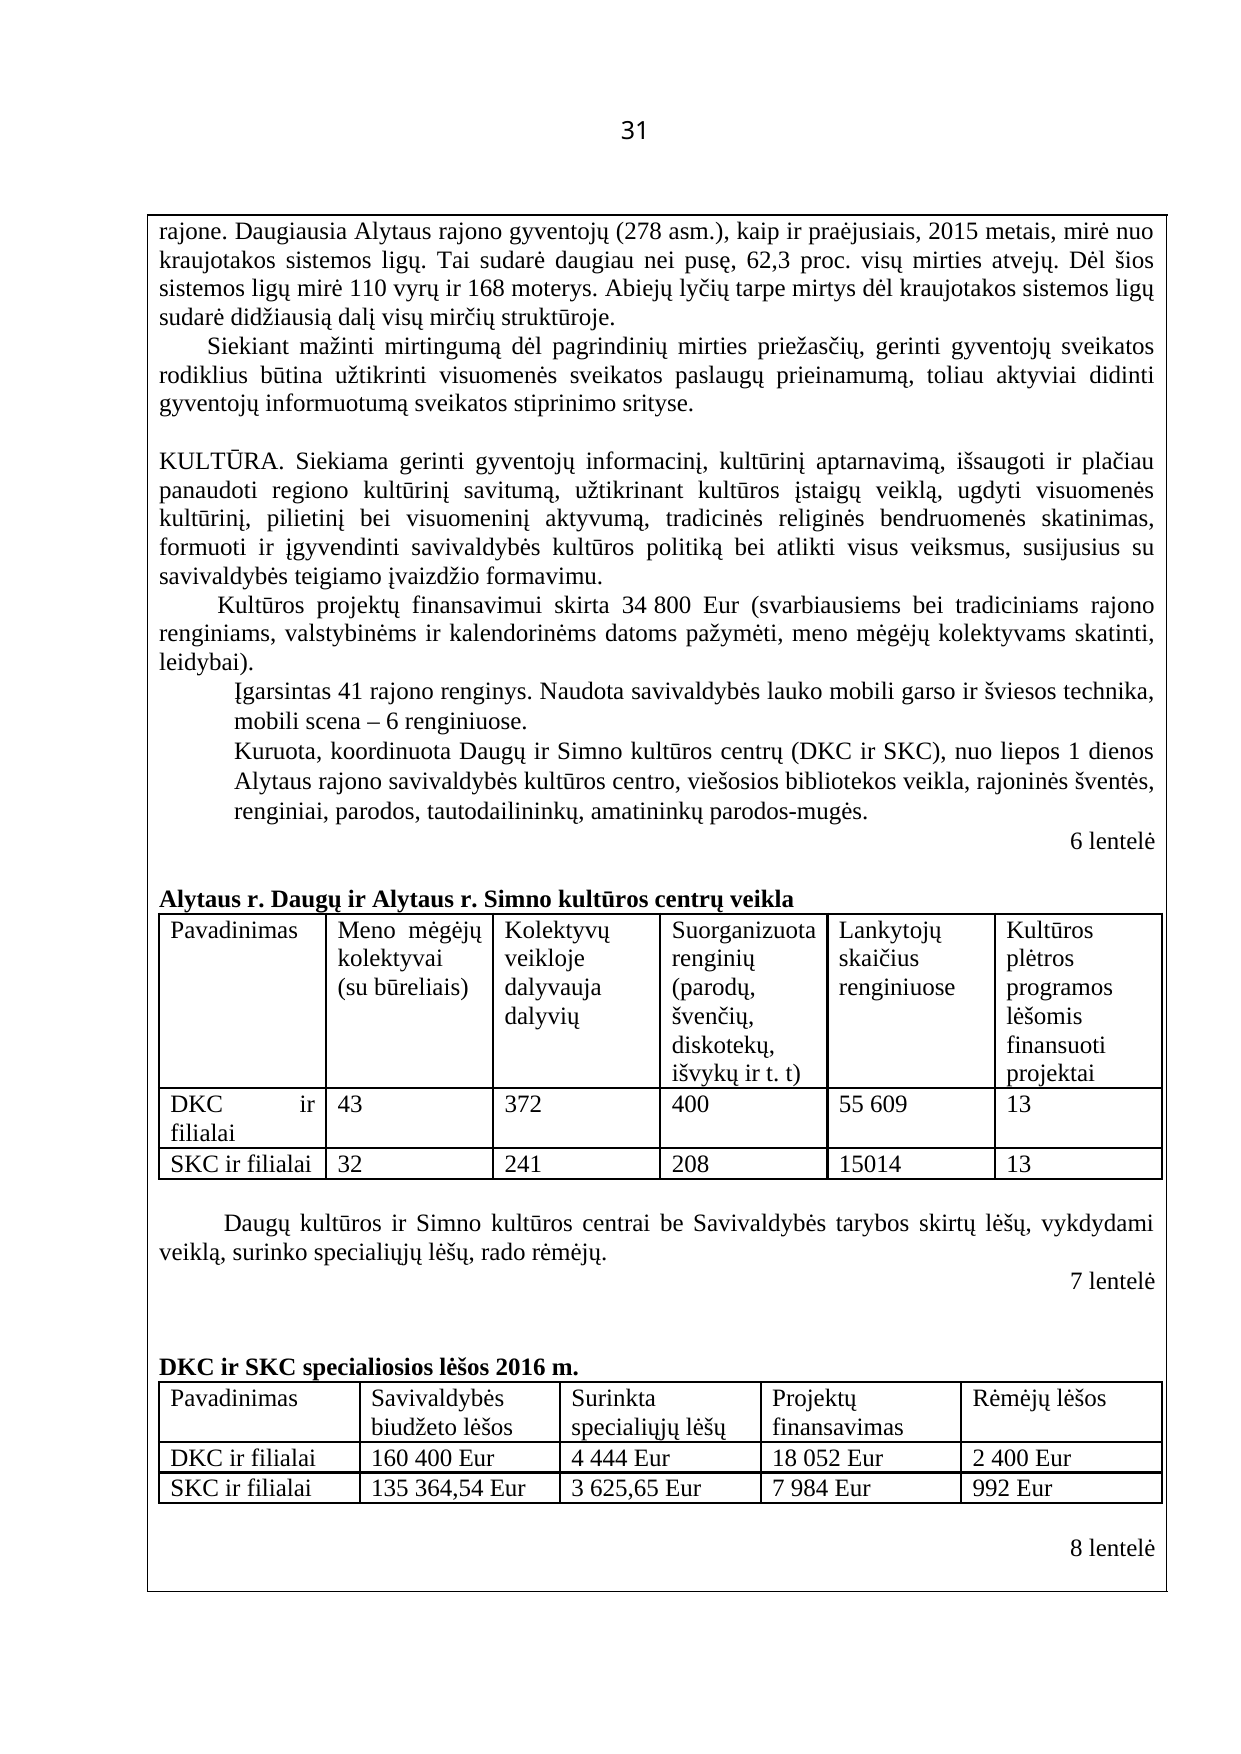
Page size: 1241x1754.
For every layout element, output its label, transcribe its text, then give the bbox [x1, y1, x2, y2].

table_cell 13 [996, 1149, 1161, 1178]
table_cell 992 Eur [962, 1474, 1161, 1502]
table_cell 9 pav. Registruotų bedarbių ir darbingo amžiaus gyventojų santykis 2011–2017 metais, proc. Šaltinis: Statistikos departamentas prie Lietuvos Respublikos Vyriausybės, 2017 Nedarbo lygis – tai bedarbių ir darbingo amžiaus gyventojų santykis. Alytaus rajone 2017 metais nedarbas 11,5 procento, kai šalies vidurkis – 7,9 procento. Žvelgiant į nedarbo dinamiką situacija nuo 2013 m. gerėja ir nedarbo lygis mažėja visoje apskrityje. Nedarbo lygis, lyginant su kaimyninėmis savivaldybėmis, remiantis statistikos duomenimis 2016 m. Druskininkų savivaldybėje – 8,4 %, Lazdijų rajono savivaldybėje – 14,9 %, Varėnos rajono savivaldybėje – 9,6 %, Alytaus miesto savivaldybėje – 9,3 %. Alytaus rajono savivaldybėje labiausiai mažėjo nedarbas lyginant apskrities savivaldybes ir nuo 2013 m. jis sumažėjo 7,2 %. Alytaus rajono savivaldybė yra žiedinė savivaldybė, o situaciją jos darbo rinkoje stipriai įtakoja tendencijos Alytaus miesto ūkyje ir darbo rinkoje. Bankrutavus stambiosioms Alytaus miesto pramonės įmonėms, kur dirbo nemaža dalis rajono gyventojų, jie neteko darbo. Pastaruosius keletą metų situacija Alytaus regiono darbo rinkoje, o ypač Alytaus rajone gerėja. Nedarbas Alytaus rajone mažėja didesniais tempais nei regione ir šalyje. Nedarbas Alytaus raj. savivaldybėje nuo 2016 m. pradžios sumažėjo 3,5 proc. punkto, nors ir išlieka aukštesnis už šalies vidurkį. Mažėja ilgalaikių bedarbių. Per metus jų lyginamoji dalis sumažėjo beveik 5 proc. Situacija gerėja ir dėka glaudesnio darbo biržos ir savivaldybės bendradarbiavimo, integruojant socialinės paramos gavėjus į darbo rinką. Socialinės paramos gavėjų skaičius pastaraisiais metais stipriai sumažėjo, o tai didina rajono gyventojų motyvaciją aktyviau ieškoti darbo. Alytaus rajono darbdaviai noriai naudojasi darbo biržos programomis. Kasmet į aktyvias darbo rinkos priemones nukreipiama apie 700 rajono gyventojų. Per 2016 m. rajono įmonės įdarbino 400 bedarbių, o pasinaudodamos darbo biržos parama sukūrė 17 naujų darbo vietų. Iš viso darbo birža šiais metais įdarbino 1417 Alytaus rajono gyventojų, daugiausia Alytaus miesto įmonėse. Pažymėtina kad Alytaus regiono bedarbius neskatina įsidarbinti žemesnis nei vidutinis šalyje darbo užmokestis. Rajono gyventojų galimybes įsidarbinti riboja ir nuvykimo į darbą iš kaimiškų vietovių problema. Įtakos nedarbo mastui turi spartus gyventojų senėjimas ir mažėjantis darbingo amžiaus asmenų skaičius. Darbo biržoje šiuo metu registruota 270 jaunų iki 29 m. amžiaus (14,6 proc.), o vyresnių nei 50 metų - 808 (44 proc.) bedarbių. Vidutinis mėnesinis bruto darbo užmokestis šalies ūkyje (be individualiųjų įmonių) 2017 m. trečiąjį ketvirtį, palyginti su 2017 m. antruoju ketvirčiu, išaugo visose apskrityse, praneša Lietuvos statistikos departamentas. Daugiausia (4 proc.) vidutinis mėnesinis bruto darbo užmokestis padidėjo Panevėžio apskrities įmonėse, įstaigose ir organizacijose. Kitose apskrityse vidutinis mėnesinis bruto darbo užmokestis didėjo nuo 0,8 proc. Vilniaus iki 2,5 Tauragės. 2017 m. trečiąjį ketvirtį didžiausią bruto darbo užmokestį – 940,4 Eur – gavo Vilniaus apskrities įmonių, įstaigų ir organizacijų darbuotojai. Mažiausiai – 688,7 Eur – uždirbo Tauragės apskrities darbuotojai. Kitose apskrityse darbo užmokestis sumažėjo nuo 2,3 iki 0,3 proc. Darbo užmokesčio padidėjimą 2017 m. trečiąjį ketvirtį, palyginti su 2017 m. antruoju ketvirčiu, lėmė didesnė darbų apimtis, sezoniškumas, padidintas darbo užmokestis sveikatos priežiūros įstaigų darbuotojams bei kitos priežastys. Vidutinis mėnesinis neto darbo užmokestis per ketvirtį išaugo visose apskrityse, labiausiai – Panevėžio (3,4 proc.). Vidutinis mėnesinis neto darbo užmokestis per metus augo visose apskrityse – nuo 6,2 proc. Klaipėdos iki 11,2 proc. Telšių. Darbo užmokesčio augimui per metus įtakos turėjo nuo 2017 m. sausio 1 d. padidinta žemiausių kategorijų valstybės tarnautojų pareiginė alga, nuo 2017 m. liepos 1 d. padidintas darbo užmokestis sveikatos priežiūros įstaigų darbuotojams (gydytojams ir slaugytojams) ir kitos priežastys. Spartesniam neto darbo užmokesčio augimui įtakos turėjo nuo 2017 m. sausio 1 d. pasikeitusi neapmokestinamojo pajamų dydžio skaičiavimo tvarka ir padidintas papildomas neapmokestinamas pajamų dydis. _______________ 1 Be individualiųjų įmonių. 10 pav. Vidutinis mėnesinis darbo užmokestis1 pagal apskritis 2017 m. trečiąjį ketvirtį Procentais 11 pav. Vidutinio mėnesinio bruto darbo užmokesčio1 pokytis pagal apskritis 2017 m. trečiąjį ketvirtį, palyginti su ankstesniu ketvirčiu Vidutinis mėnesinis bruto darbo užmokestis 2017 m. trečiąjį ketvirtį, palyginti su ankstesniu ketvirčiu, padidėjo 53 savivaldybėse – nuo 0,1 proc. Klaipėdos rajono iki 7 proc. Pakruojo rajono, o sumažėjo šešiose savivaldybėse – nuo 0,1 proc. Palangos miesto iki 1,9 proc. Kazlų Rūdos. Telšių rajono savivaldybės įmonėse, įstaigose ir organizacijose vidutinis mėnesinis bruto darbo užmokestis beveik nepakito 2017 m. trečiąjį ketvirtį didžiausią bruto darbo užmokestį gavo Vilniaus miesto (966,1 Eur) savivaldybės įmonių, įstaigų ir organizacijų darbuotojai. Šioje savivaldybėje vidutinis mėnesinis bruto darbo užmokestis 115,3 Eur viršijo šalies ūkio vidurkį. Mažiausiai uždirbo Zarasų (595,4 Eur) rajono darbuotojai. Atotrūkis tarp Vilniaus miesto ir Zarasų rajono savivaldybių 2017 m. trečiąjį ketvirtį sudarė 370,7 Eur. Per metus (2017 m. trečiąjį ketvirtį, palyginti su 2016 m. trečiuoju ketvirčiu) vidutinis mėnesinis bruto darbo užmokestis padidėjo visose savivaldybėse – nuo 0,5 proc. Zarasų rajono iki 19,7 proc. Rietavo, išskyrus Jurbarko rajono savivaldybę, kurioje jis sumažėjo 0,8 proc. Procentais 12 pav. Vidutinio mėnesinio bruto darbo užmokesčio1 pokytis pagal apskritis 2017 m. trečiąjį ketvirtį, palyginti su ankstesnių metų atitinkamu ketvirčiu Bruto darbo užmokestis 2017 m. trečiąjį ketvirtį padidėjo daugumoje savivaldybių 3 lentelė Vidutinis mėnesinis darbo užmokestis, vidutinis darbuotojų skaičius ir jų pokytis pagal savivaldybes 2017m. trečiąjį ketvirtį _______________ 1 Be individualiųjų įmonių. 2 Pagal mažėjančia tvarka surūšiuotą reikšmių eilutę. Vidutinis darbuotojų skaičius 2017 m. trečiąjį ketvirtį sumažėjo Vidutinis darbuotojų skaičius šalies ūkyje 2017 m. trečiąjį ketvirtį, palyginti su antruoju, sumažėjo 3,8 tūkst. (0,3 proc.). Tai lėmė sumažėjęs darbuotojų skaičius beveik visose apskrityse: nuo 0,1 proc. Marijampolės iki 0,7 proc. Utenos. Alytaus apskrityje vidutinis darbuotojų skaičius beveik nepakito. Trečiąjį ketvirtį vidutinis darbuotojų skaičius sumažėjo daugelyje (40) savivaldybių – nuo 0,1 proc. iki 2,6 proc., likusiose (19) išaugo nuo 0,1 proc. iki 14,4 proc., o Plungės rajone vidutinis darbuotojų skaičius 2017 m. trečiąjį ketvirtį beveik nepakito. Per metus (2017 m. trečiąjį ketvirtį, palyginti su 2016 m. trečiuoju ketvirčiu) vidutinis darbuotojų skaičius šalies ūkyje išaugo 9,8 tūkst. (0,8 proc.). Darbuotojų skaičius padidėjo visose apskrityse, išskyrus Utenos, Tauragės ir Panevėžio, kuriose sumažėjo atitinkamai 2,1, 1, ir 0,8 proc. Per metus vidutinis darbuotojų skaičius padidėjo 33 savivaldybėse, labiausiai – Birštono (18,5 proc.), o sumažėjo 27 savivaldybėse, daugiausia – Molėtų (7 proc.). 4 lentelė Vidutinis darbuotojų1 skaičius ir jo pokytis pagal apskritis 2017 m. trečiąjį ketvirtį _______________ 1 Be individualiųjų įmonių. 13 pav. Vidutinis mėnesinis bruto darbo užmokestis Alytaus regiono savivaldybėse, Eur Šaltinis: Statistikos departamentas prie Lietuvos Respublikos Vyriausybės, 2017 Nepaisant spartaus darbo užmokesčio augimo, jis išlieka 3–4 kartus mažesnis nei vidutiniškai ES. Tai lemia žemas darbo našumas, vienos mažiausių ES vienetinės darbo sąnaudos, žemas kainų lygis. Alytaus rajono savivaldybėje vidutinis mėnesinis bruto darbo užmokestis 2016 m. buvo 700,9 Eur, t. y. 116,7 Eur (20 proc.) daugiau negu 2015 metais, tačiau 121,9 Eur mažiau negu Lietuvos vidurkis 2016 metais. Lyginant visas Alytaus regiono savivaldybes, akivaizdžiai pastebima, kad už Alytaus rajone dirbančius darbuotojus mažiau uždirbo Lazdijų ir Varėnos rajonuose ir Druskininkuose dirbantys asmenys (žr. 13 pav.). Ta pati tendencija išlieka ir 2017 m. III ketvirtyje. Socialinė apsauga. Siekiant sudaryti sąlygas asmeniui (šeimai) ugdyti ir stiprinti gebėjimus ir galimybes savarankiškai spręsti savo socialines problemas, palaikyti socialinius ryšius su visuomene, taip pat padėti įveikti socialinę atskirtį, savivaldybė vykdo valstybines (valstybės perduotas savivaldybėms) ir savarankiškąsias savivaldybės socialinės paramos funkcijas: skiriant ir mokant įvairias socialines išmokas bei organizuojant socialinių paslaugų teikimą. 2016 m. socialinei paramai skirta 6 mln. Eur. Socialinės išmokos. 2016 metais išmokėta 5,2 mln. Eur įvairių socialinių išmokų 4620 asmenų. Daugiausia lėšų skirta šalpos išmokų gavėjams (3,5 mln. Eur) ir piniginei socialinei paramai nepasiturintiems gyventojams (socialinėms pašalpoms ir kompensacijoms mokėti prireikė beveik 1 mln. Eur). Vienkartinė piniginė parama. 2016 metais iš savivaldybės biudžeto lėšų 36,3 tūkst. Eur skirta šeimoms, dėl įvairių priežasčių (gaisro, stichinės nelaimės, ligos ir pan.) patekusioms į sunkią materialinę padėtį. Piniginė parama, atsižvelgiant į savivaldybės ir seniūnijų Piniginės socialinės paramos teikimo komisijų siūlymus, suteikta 343 šeimoms. Buvo remiami ir gerai besimokantys rajono studentai bei mokiniai. 2016 m. paramą gavo 24 aukštosiose bei profesinėse mokyklose besimokantys jaunuoliai. Iš viso studentams ir mokiniams išmokėta 8 tūkst. Eur. Socialinės paslaugos 5 lentelė Duomenys apie suteiktas socialines paslaugas 2016 metais Išlaidos socialinėms paslaugoms sudarė 833,5 tūkst. Eur. 2016 m. socialinės paslaugos suteiktos 5312 asmenų. Daugiausia lėšų (524,76 tūkst. Eur) panaudota senyvo amžiaus asmenų ir neįgaliųjų socialinei globai stacionariose socialinės globos įstaigose, t. y. Miroslavo globos namuose, Pivašiūnų globos namuose, Rumbonių parapijos grupinio gyvenimo namuose, kitų savivaldybių ar valstybės globos namuose, finansuoti. Šiose įstaigose 2016 m. gyveno ir gavo socialinės globos paslaugas 93 asmenys. 41 senyvo amžiaus asmeniui bei neįgaliesiems socialinės priežiūros paslaugas lankomosios priežiūros darbuotojai teikė jų namuose, išlaidos pagalbai į namus 42,9 tūkst. Eur. 65 rajono žmonės su negalia pasinaudojo specialaus transporto paslaugomis. Jie buvo vežami į gydymo, reabilitacijos įstaigas, kultūros, sporto renginius. Alytaus rajone vykdoma Būsto pritaikymo žmonėms su negalia programa. 2016 m. būstai pritaikyti 5 neįgaliems rajono gyventojams. Šiam tikslui skirta 18,5 tūkst. Eur (13 tūkst. Eur iš valstybės biudžeto, 5,5 tūkst. Eur iš savivaldybės biudžetų lėšų). Neįgalieji, turintys specialiųjų poreikių, buvo aprūpinti techninės pagalbos priemonėmis. 2016 m. tokia pagalba buvo suteikta 98 asmenims. Socialinės rizikos šeimoms teikiamos socialinės priežiūros paslaugos. 2016 m. socialinės paslaugos suteiktos 135 šeimoms, 305 jose augantiems vaikams. Įgyvendindama Europos pagalbos labiausiai skurstantiems asmenims fondo nuostatas, savivaldybės administracija organizavo maisto produktų išdalijimą labiausiai nepasiturintiems asmenims. Paramą maisto produktais gavo 3900 rajono gyventojų, išdalinta 82 tonos maisto produktų. Savivaldybės administracija vykdo socialinės reabilitacijos paslaugų neįgaliesiems bendruomenėje projektų (toliau – projektai) administravimo funkciją. 2016 metais savivaldybės administracija organizavo projektų vertinimą bei atranką, skyrė lėšų ir finansavo projektus, kontroliavo projektų įgyvendinimą. Finansuoti 4 projektai, projektams įgyvendinti skirta 38,6 tūkst. Eur (35,1 tūkst. Eur valstybės biudžeto lėšos, 3,5 tūkst. Eur savivaldybės biudžeto lėšos), socialinės reabilitacijos paslaugomis pasinaudojo 169 neįgalieji ir jų šeimų nariai. Nuo 2016 m. spalio mėnesio 10 vietos bendruomenių pradėjo teikti asmens higienos ir priežiūros (dušo, skalbimo) paslaugas, kurias finansuoja Alytaus rajono savivaldybė. Per 3 mėnesius dušo ir skalbimo paslaugomis pasinaudojo 775 asmenys, neturintys galimybių savo namuose naudotis dušu ir (ar) skalbykle, panaudota 5,5 tūkst. Eur savivaldybės biudžeto lėšų. Sveikatos apsauga. Siekiant užtikrinti kokybišką Alytaus rajono savivaldybės gyventojų asmens ir visuomenės sveikatos priežiūrą, sveikatos politikos įgyvendinimas vykdomas savivaldybės lygiu. Siekiama efektyviai formuoti sveikatos priežiūros sistemą, gerinant sveikatos priežiūros paslaugų praeinamumą, kokybę ir pacientų saugą, tikslingai paskirstant lėšas asmens ir visuomenės sveikatos priežiūrai, siekiant mažinti sveikatos netolygumus rajone. Pagrindiniai tikslai – gyventojų sveikatos stiprinimas, mirtingumo mažinimas, gyvenimo kokybės gerinimas ir sveikatos santykių teisumas. Visi gyventojai turi teisę siekti kuo aukštesnio savo sveikatos lygio, tiesiogiai įtakojančio ne tik individo, bet ir artimos aplinkos ir net valstybės gerbuvį. Be galo svarbu mažinti išvengiamo mirtingumo (mirtingumą, nulemtą ligų ar būklių, kurių galima išvengti) mąstus, taikant žinomas ir efektyvias prevencines, diagnostikos ir / ar gydymo priemones, kurios kasmet tobulėja. Visuomenės sveikatos stebėsenos duomenys leidžia stebėti, kokia esama gyventojų sveikatos ir sveikatą lemiančių veiksnių situacija savivaldybėje, įvertinant ją, Lietuvos sveikatos programos tikslų ir uždavinių įgyvendinimo kontekste, ir kokių intervencijų / priemonių reikia imtis, siekiant stiprinti savivaldybės gyventojų sveikatą ir mažinti sveikatos netolygumus. Pagrindinių rodiklių sąrašo analizė ir interpretavimas („Šviesoforo“ kūrimas) kasmet atliekamas lyginant praėjusių metų Alytaus rajono savivaldybės gyventojų sveikatos stebesenos rodiklius su Lietuvos vidurkiu. 2016 m. duomenimis, didžioji dauguma visuomenės sveikatos stebėsenos rodiklių atitiko Lietuvos vidurkį, t. y. nepateko į savivaldybių dešimtuką, kuriose fiksuojama prasčiausia stebimo rodiklio situacija tarp visų Lietuvos savivaldybių. Lyginant su praėjusiais metais, pailgėjo vidutinė tikėtina gyvenimo trukmė, sumažėjo mirtingumas dėl išorinių priežasčių, kraujotakos sistemos ligų ir piktybinių navikų, didesnė tikslinės grupės gyventojų dalis pasinaudojo galimybe dalyvauti prevencinėse programose. Vertinant moksleivių burnos sveikatos būklę, pastebėta, kad praėjusiais metais prasčiausias tarp visų Lietuvos savivaldybių buvęs mokinių dantų ėduonies intensyvumo indeksas (KPI), 2016 m. sumažėjo perpus ir atitiko Lietuvos vidurkį. Tokie rezultatai džiugina ir teikia viltį, kad kasmet, taikant efektyvias prevencijos priemones bus pasiekti dar geresni rezultatai sveikatos stiprinimo srityje. 2016 m. savivaldybės teritorijoje veiklą tęsė pirminio lygio asmens sveikatos priežiūros paslaugas teikianti viešoji įstaiga Alytaus rajono pirminės sveikatos priežiūros centras (iki 2016 metų gegužės mėnesio veikusi VšĮ Miroslavo ambulatorija 2016 metais buvo reorganizuota ir prijungta prie VšĮ PSPC), visuomenės sveikatos priežiūros paslaugas teikianti savivaldybės biudžetinė įstaiga Alytaus rajono visuomenės sveikatos biuras bei skubiosios medicinos paslaugas teikianti VšĮ Alytaus rajono greitosios pagalbos stotis, buvo teikiamos kitos iš savivaldybės biudžeto finansuojamos paslaugos. Asmens sveikatos priežiūros įstaigos sutarties pagrindu finansuojamos iš Privalomojo sveikatos draudimo fondo (PSDF). Vadovaujantis Vilniaus teritorinės ligonių kasos duomenimis, prisirašiusiųjų prie savivaldybės gydymo įstaigų (viešųjų Alytaus rajono savivaldybės ir privačios įstaigos „Disolis“) gyventojų skaičius 2017-01-31 dienos duomenimis – 19 671 asmenys. Alytaus rajono savivaldybės greitosios medicinos pagalbos stotis paslaugas teikia trijų savivaldybių gyventojams: Alytaus miesto ir rajono bei Lazdijų rajono. Lietuvos statistikos departamento duomenis 2016-01-01 Alytaus mieste gyveno 54431 gyventojas, Alytaus rajone – 26831 gyventojas. Lazdijų rajone gyveno 20438 gyventojai. Iš viso greitosios medicinos paslaugos buvo teikiamos 101 700 Alytaus miesto ir Alytaus bei Lazdijų rajonų gyventojų, tai 1853 gyventojais mažiau negu 2015-01-01. Iš viso greitoji medicinos pagalba buvo teikta 23 831 pacientui, tai yra 341 kvietimu arba 1,5 proc. daugiau negu 2015 m. Vidutinis kreipimųsi rodiklis 2016 m. buvo 67 kvietimai per parą. Iš viso 1000-čiui Alytaus miesto bei Alytaus ir Lazdijų rajonų gyventojų teko 241 kvietimas. Į stacionarinių asmens sveikatos priežiūros įstaigų priėmimo skyrių tolimesniam gydymui ir diagnozės patikslinimui buvo pervežti 16798 pacientai, tai sudarė 70,5 % visų pacientų, kuriems buvo teikta medicinos pagalba. Įstaiga dirbo sėkmingai, brigados pasiekė itin gerus operatyvumo rezultatus už kuriuos buvo skatinamos vienkartinėmis išmokomis. Siekiant gerinti asmens sveikatos priežiūros paslaugų kokybę ir prieinamumą 2016 metais buvo pradėtas renovuoti VšĮ PSPC Daugų ambulatorijos pastatas Dauguose, kuriame atliktas einamasis remontas. Atnaujinus ambulatorijos erdves tikimasi pagerinti ambulatorinių paslaugų apimtis, kokybę, efektyvumą ir prieinamumą Daugų seniūnijos gyventojams bei pagerinti medicinos personalo darbo sąlygas. 2016 metų pabaigoje Alytaus rajono savivaldybės pirminės sveikatos priežiūros centras pradėjo vykdyti projektą „Integrali pagalba į namus Alytaus rajone“, kurio tikslas teikti integralios pagalbos, t. y. slaugos ir socialinių paslaugų visumos paslaugas namuose. Teikiant šias paslaugas asmeniui tenkinami slaugos ir socialinių paslaugų poreikiai, teikiama nuolatinė kompleksinė specialistų pagalba ir priežiūra. Integrali pagalba teikiama komandos principu, kurią sudaro: socialinis darbuotojas ir jo padėjėjai, slaugytojas ir jo padėjėjai, masažistas, kineziterapeutas, ergoterapeutas. Kokybiškos visuomenės sveikatos priežiūros paslaugos visų amžiaus grupių rajono gyventojams, kaip ir ankstesniais metais, teikiamos per Alytaus rajono savivaldybės visuomenės sveikatos biurą, kuris įgyvendina savivaldybės savarankiškas ir valstybines visuomenės sveikatos priežiūros funkcijas pagal šalyje ir savivaldybėje nustatytus ir patvirtintus visuomenės sveikatos priežiūros prioritetus, tikslus ir uždavinius. Visuomenės sveikatos biuras rūpinasi gyventojų sveikata, propaguoja sveikos gyvensenos įgūdžius, moko gyventojus vertinti rizikos veiksnius, teikia informaciją apie prevencines priemones ir jų pritaikymo galimybes, siekia mažinti sergamumą (ypač lėtinių neinfekcinių, užkrečiamųjų ligų profilaktikai) bei didinti fizinį aktyvumą. 2016 m. biuras įgyvendino įvairias visuomenės sveikatos mokymo / ugdymo bei konsultacijų priemones, kurios buvo pritaikytos daugiau nei 20 tūkst. kartų. Alytaus rajono savivaldybės visuomenės sveikatos biuras kartu su partneriais (Lazdijų rajono, Druskininkų savivaldybės visuomenės sveikatos biurais, Kalvarijos savivaldybės administracija) 2016 įgyvendino projektą „Sveikatos priežiūros paslaugų teikimo mokyklose ir ikimokyklinio ugdymo įstaigose gerinimas Lazdijų rajono, Druskininkų, Alytaus rajono ir Kalvarijos savivaldybėse“, pagal kurį buvo atnaujinti bei aprūpinti veiklai reikalingomis priemonėmis septyni Alytaus rajono ugdymo įstaigose (visose gimnazijose bei Simno žemės ūkio mokykloje) esantys visuomenės sveikatos priežiūros kabinetai. Keturiuose sveikatos kabinetuose buvo atlikti remonto darbai, visi septyni aprūpinti baldais, biuro įranga, sveikatos rizikos veiksnių vertinimo priemonėmis. Įgyvendinus šį projektą biuro kolektyvo vizija skleisti sveikatos žinias praktiškai rodant, o ne remiantis tik teorinėmis žiniomis, buvo realizuota: visi sveikatos kabinetai buvo aprūpinti sveikatos mokymo priemonėmis, kurios sveikatos mokymo procesą padarė patrauklesnį, įdomesnį ir labiau prieinamą. Siekiant kuo arčiau prie asmens priartinti paslaugas, kurios padeda psichologinių krizių atvejais, 2016 metų pabaigoje Savivaldybės taryba pritarė psichosocialinės pagalbos specialistų (psichologų ir socialinių darbuotojų) etatų steigimui Visuomenės sveikatos biure. 2017 m. įdarbintas psichologas, teikiantis konsultacines paslaugas problemų turintiems įvairių amžiaus grupių rajono gyventojams pačioje įstaigoje ir išvažiuojamuose susitikimuose (seniūnijose, mokyklose). Kitos sveikatos priežiūros programos ir paslaugos Visuomenės sveikatos rėmimo specialioji programa Viena iš savivaldybės savarankiškųjų funkcijų – savivaldybės visuomenės sveikatos specialiosios rėmimo programos rengimas ir įgyvendinimas. 2016 metais siekiant tikslingai, kryptingai organizuoti ir užtikrinti visuomenės sveikatos specialiosios rėmimo programos vykdymą, pagal šią programą, sutarties pagrindu, tarp projekto vykdytojų ir savivaldybės administracijos direktoriaus, buvo finansuota 13 projektų. Projektai įvairiapusiai, apimantys visas gyventojų grupes, įvairūs pagal veiklas ir vykdymo būdus, atitinka vertinimo kriterijus ir savivaldybės prioritetines sveikatos kryptis: vaikų ir jaunimo sveikata, lėtinių neinfekcinių ligų ir traumų prevencija, sveikos mitybos ugdymas, fizinio aktyvumo skatinimas, psichinės sveikatos gerinimas. Visi projektų vykdytojai projektams skirtas lėšas įsisavino, užsibrėžtus vertinimo kriterijus įvykdė sėkmingai. Dantų protezavimo paslaugos teikimas Gyventojams nemokama dantų protezavimo paslauga kompensuojama teisės aktais nustatyta tvarka iš privalomojo sveikatos draudimo fondo, tačiau eilėje reikia laukti vidutiniškai 3,5 metų. Siekiant sumažinti gyventojų, laukiančių dantų protezavimo paslaugų eilę 2016 metais buvo skiriami papildomi asignavimai dantų protezavimo paslaugoms suteikti. Protezavimo protezavimo paslauga pasinaudojo 31 Alytaus rajono savivaldybės gyventojas. Priklausomybių mažinimo programa 2017 m. toliau sėkmingai įgyvendinama Alytaus rajono savivaldybės priklausomybių mažinimo programa, kurios pagrindinis tikslas – padidinti savivaldybės gyventojų galimybes gydytis nuo priklausomybės ligų. 2016 m. programa pasinaudojo 62 asmenys: 11 moterų ir 51 vyras. Visiems programos dalyviams buvo suteiktos paslaugos dėl priklausomybės alkoholiui. Bendromis medikų, socialinių darbuotojų, bendruomenių narių ir programos dalyvių bei jų šeimų narių pastangomis per penkerius programos vykdymo metus daugiau nei trisdešimčiai programos dalyvių pavyko pasiekti teigiamų pokyčių jų gyvenime: įsidarbinta arba neprarastas darbas, pagerintos buities sąlygos, nekeliami vaikų priežiūros apribojimo klausimai ir pan. Visų metų atkryčių dinamika – iki 40 proc. 14 pav. Priklausomybių mažinimo programos dalyvių pasiskirstymas pagal lytį ir šeimyninę padėtį Užtikrinant kokybiškas ir gyventojams prieinamas sveikatos priežiūros paslaugas savivaldybėje taip pat buvo vykdomos triukšmo prevencijos priemonės, maudyklų stebėsena, koordinuojamas tarpinstitucinis bendradarbiavimas, aktyviai dalyvaujama skleidžiant tikslinę informaciją savivaldybės gyventojams tiek asmens, tiek ir visuomenės sveikatos apsaugos srityse. Vienas iš pagrindinių rodiklių, apibūdinančių šalies ar regiono sveikatos sistemos būklę, yra vidutinė gyvenimo trukmė. Tai rodiklis, parodantis bendrą rizikos veiksnių poveikį, ligų paplitimą, intervencijų ir gydymo veiksmingumą. Šis rodiklis apskaičiuojamas naudojant gyvenimo lenteles, kuriose pateiktas mirtingumas tam tikrame amžiuje. 2016 m. vidutinė tikėtina (vyrų ir moterų bendrai) gyvenimo trukmė Alytaus rajone buvo 74,8 metai ir atitiko Lietuvos vidurkį, kuris buvo 74,9 metai. 2012–2016 metų laikotarpiu vidutinė tikėtina gyvenimo trukmė Alytaus apskrityje 2016 m. pailgėjo beveik 1 metais ( 1 pav.). 15 pav. Vidutinės tikėtinos gyvenimo trukmės pokytis Alytaus apskrityje 2012–2016 metais Šaltinis: Lietuvos statistikos departamentas Lietuvos gyventojų mirties priežasčių struktūra jau daugelį metų išlieka nepakitusi. Trys pagrindinės mirties priežastys – kraujotakos sistemos ligos, piktybiniai navikai ir išorinės mirties priežastys, 2016 m. sudarė 83,6 proc. Lietuvoje visų mirties priežasčių, 87,2 proc. – Alytaus rajone. Daugiausia Alytaus rajono gyventojų (278 asm.), kaip ir praėjusiais, 2015 metais, mirė nuo kraujotakos sistemos ligų. Tai sudarė daugiau nei pusę, 62,3 proc. visų mirties atvejų. Dėl šios sistemos ligų mirė 110 vyrų ir 168 moterys. Abiejų lyčių tarpe mirtys dėl kraujotakos sistemos ligų sudarė didžiausią dalį visų mirčių struktūroje. Siekiant mažinti mirtingumą dėl pagrindinių mirties priežasčių, gerinti gyventojų sveikatos rodiklius būtina užtikrinti visuomenės sveikatos paslaugų prieinamumą, toliau aktyviai didinti gyventojų informuotumą sveikatos stiprinimo srityse. KULTŪRA. Siekiama gerinti gyventojų informacinį, kultūrinį aptarnavimą, išsaugoti ir plačiau panaudoti regiono kultūrinį savitumą, užtikrinant kultūros įstaigų veiklą, ugdyti visuomenės kultūrinį, pilietinį bei visuomeninį aktyvumą, tradicinės religinės bendruomenės skatinimas, formuoti ir įgyvendinti savivaldybės kultūros politiką bei atlikti visus veiksmus, susijusius su savivaldybės teigiamo įvaizdžio formavimu. Kultūros projektų finansavimui skirta 34 800 Eur (svarbiausiems bei tradiciniams rajono renginiams, valstybinėms ir kalendorinėms datoms pažymėti, meno mėgėjų kolektyvams skatinti, leidybai).  Įgarsintas 41 rajono renginys. Naudota savivaldybės lauko mobili garso ir šviesos technika, mobili scena – 6 renginiuose.  Kuruota, koordinuota Daugų ir Simno kultūros centrų (DKC ir SKC), nuo liepos 1 dienos Alytaus rajono savivaldybės kultūros centro, viešosios bibliotekos veikla, rajoninės šventės, renginiai, parodos, tautodailininkų, amatininkų parodos-mugės. 6 lentelė Alytaus r. Daugų ir Alytaus r. Simno kultūros centrų veikla Daugų kultūros ir Simno kultūros centrai be Savivaldybės tarybos skirtų lėšų, vykdydami veiklą, surinko specialiųjų lėšų, rado rėmėjų. 7 lentelė DKC ir SKC specialiosios lėšos 2016 m. 8 lentelė Alytaus rajono viešosios bibliotekos veikla 9 lentelė Viešosios bibliotekos lėšos Savivaldybės inicijuojami ir koordinuojami įvairūs renginiai: Tradiciniai renginiai. Valstybės (Lietuvos Karaliaus Mindaugo karūnavimo) dienos minėjimui skirti renginiai, Žolinės Pivašiūnuose, įteiktos nominacijos „Metų geriausieji“, Vasaros sezono atidarymo šventė ir Tarptautinė vaikų gynimo diena, gausių šeimų konferencija, renginiai rugsėjo 1 d. paminėti, daug žiūrovų ir dalyvių sulaukia „Simno kermošius“. Kasmet Alytaus rajono savivaldybėje minima Lietuvos Nepriklausomybės atkūrimo diena, dalyvaujama tradicinėje Alytaus apskrities žemdirbių šventėje-mugėje „Dzūkų turtai“. Kalendorinės ir atmintinos šventės. Kasmet rajono kultūros darbuotojai pagerbiami Kultūros darbuotojų dienos renginyje, organizuojama vietos savivaldos diena. Alytaus rajono savivaldybė kasmet organizuoja Lietuvos kariuomenės dienai skirtus renginius ir minėjimus. Tęsiant gražią tradiciją, Tarptautinės pagyvenusių žmonių dienos proga savivaldybė rajono senjorus pakviečia į popietę „Kviečiu puodelio arbatos“, organizuojama Užgavėnių šventė, Joninės. Šiais metais įvyko pirmojo meilės baladžių, sonetų ir odžių miuziklo „Mūza ir Dainius“, pastatyto rajone, premjera. Įgyvendintas ir pristatytas visuomenei Alytaus rajono savivaldybės administracijos vykdytas projektas „Modernaus, tvaraus ir šiuolaikiško Alytaus rajono savivaldybės įvaizdžio kūrimas, populiarinant rajono socialinį, ekonominį ir kultūrinį gyvenimą“. 2017 m. ypatingi buvo Punios miesteliui, kadangi buvo Mažoji kultūros sostinė 2017. Apie savivaldybės renginius informuojama visuomenė žiniasklaidos priemonėmis: spaudoje, radijuje, televizijoje, interneto naujienų portaluose, savivaldybės interneto, socialiniuose tinklapiuose. Technologiniai veiksniai. Į gamybą orientuotos inovacinės veiklos efektyvumą labiausiai lemia technologiniai pasikeitimai, kurie nuolat vyksta išorinėje aplinkoje. Neįvertinus minėto veiksnio, inovacinės veiklos rezultatas gali tapti nekonkurentiškas. Pabrėžtina ir tai, kad itin daug reikšmės inovacinei veiklai turi intelektinis potencialas – informacija. Plinta daugybė esamų ir vis naujai atsirandančių kanalų, padeda laiku ir deramai įvertinti technologinius veiksnius (naujos technologijos, medžiagos, technika). Nesugebėti laiku reaguoti į nuolat vykstančius pasikeitimus inovacinei veiklai gali būti pražūtinga. Ilgalaikėje perspektyvoje svarbiausias ir patikimiausias Lietuvos ekonomikos augimo šaltinis yra žinios, technologijos ir žmonių ištekliai. Tokią išvadą lemia dvi priežastys. Pirma, Lietuvos vietinė rinka yra labai maža, o jos tradicinių produktų eksporto rinkos taip pat yra ribotos arba jose yra stipri konkurencija. Dėl šios priežasties, eksporto nevykdančios įmonės, šiuo, globalinės krizės laikotarpiu susidūrė su itin didelėmis problemomis ir dauguma jų priverstos bankrutuoti arba reorganizuoti savo veiklą. Antra, Lietuvoje jau senokai pasibaigė periodas, kai verslo įmonės galėjo palyginti nesunkiai, gaminant standartinius produktus, be didesnių pastangų ar taikant gana elementarius verslo organizavimo metodus gauti pelną. Šiuo sunkiu periodu, kai ekonomikos nuosmukis pasiekė apogėjų, siekiant sėkmingai plėtoti ir vystyti verslą, jau reikia išsiugdyti tokias kokybes, kurios siejasi su sėkmingos konkurencijos veiksniais. Norint įsitvirtinti naujose rinkose, Lietuvai reikia naujų technologijų ir inovacijų. Pagrindinės Alytaus rajono problemos – didžiųjų įmonių žlugimas. Vietoj žlugusių didžiųjų įmonių kūrėsi smulkusis ir vidutinis verslas. Didžioji dalis Alytaus rajono įmonių stengėsi vykdyti inovacines veiklas: kūrė naujus ir tobulino esamus produktus, diegė naujas ir modernias technologijas, pažangius vadybos metodus, kokybės valdymo sistemas. Dalis įmonių ir toliau planuoja investuoti į inovacijų diegimą. Pagrindinis veiksnys, skatinantis inovacijų diegimą versle, – išaugęs įmonės konkurencinis pranašumas, kuris suteikia stiprų pagrindą sparčiai inovacijų plėtrai, kad inovacinių projektų inicijavimas susijęs su įmonės ateities vizija ir ilgalaikiais tikslais, taip pat manoma, kad inovacijų diegimas išgelbės įmonę nuo gresiančios krizės. Viena iš didžiausių kliūčių, su kuriomis tenka susidurti naujus produktus ir procesus diegiančioms įmonėms – didelės investicijos ir per mažas inovacijų finansavimas. Priežastis – didelės išlaidos ir ekonominė naujovių diegimo rizika, ilgas inovacijų atsipirkimo laikas ir tinkamų lėšų šaltinių stoka. Kitas svarbus veiksnys – aukštos kvalifikacijos darbuotojų trūkumas. Alytaus miesto įmonių tyrimas parodė, kad inovacijų plėtrą stabdo tinkamos srities ir kvalifikacijos specialistų stygius arba prastokas jų parengimas. Žema verslininkų kvalifikacija ir aktyvumas dalyvaujant inovacinėje veikloje – viena aktualiausių inovacijų valdymo problemų. Įmonėms trūksta informacijos inovacijų klausimais. Daugelis įmonių susiduria su problema ieškodamos naujų technologijų, partnerių, kurie galėtų finansuoti naujų produktų ar paslaugų kūrimą. Daugelį gamybos atnaujinimo ir modernizavimo klausimų įmonės sprendžia neturėdamos pakankamai informacijos ir vadybinio pasirengimo, naudojant tokias priemones kaip verslininkų informatyvumo didinimas apie naujas verslo galimybes vietinėse ir tarptautinėse rinkose, apie galimus partnerius, viešųjų pirkimų bei kooperacijos su didesnėmis įmonėmis galimybes, technologines ir kitas inovacijas, finansavimo galimybes. Alytaus rajono savivaldybėje taip pat diegiamos naujausios technologijos, įdiegus jas pagerės savivaldybės administracijos vidaus administravimo ir valdymo tobulinimas. Įgyvendintas projektas yra pakankamai inovatyvus – programiniai sprendiniai pritaikomi konkretiems Alytaus rajono savivaldybės poreikiams. Programiniai sprendiniai sukurti taip, kad bus palikta nuolatinio tobulinimo galimybė – keičiantis įstatymams, savivaldybės valdymo struktūrai ar, paprasčiausiai, pagal savivaldybės darbuotojų poreikius ir pastabas, bus galima įterpti naujus modulius arba atnaujinti senus. Pagrindinė projekto pridėtinė vertė – nuolatinis tobulinimas ir lankstus reagavimas į besikeičiančią situaciją. Įgyvendinami projektai skirti įtraukti gyventojus į demokratijos procesus. Alytaus rajono savivaldybės administracija el. demokratijos priemonėmis siekia remti elektroninių sistemų, leidžiančių reikšti pilietinę nuomonę įvairiais valstybiniais ar regioniniais klausimais, kūrimą; plėtoti priemones, leidžiančias savivaldybės gyventojams daugiau sužinoti apie su jų gyvenimu susijusius valdžios sprendimus ir teikti pastabas teisės aktų projektams, diskutuoti, balsuoti ir kurti priemones, įtraukiančias jaunimą į jų socialinę aplinką. Projektu bus sukurtos ir įdiegtos el. priemonės, kuriomis savivaldybės atstovai galės pateikti visuomenei aktualius duomenis. Sukurtos el. priemonės rinkėjui leis užfiksuoti savo nuomonę savivaldybių tarybų svarstomais ir priimamais nutarimais ir palyginti savo nuomonę su politinių partijų ir atskirų tarybos narių valia vienu ar kitu klausimu. Numatoma įgyvendinti tokias veiklas: savivaldybės internetinės svetainės struktūros ir funkcionalumo modernizavimą pagal el. demokratijos principus ir nustatytus poreikius; kokybės vadybos sistemų diegimas Alytaus rajono savivaldybės administracijoje, gerinant piliečių aptarnavimą. Būtų gerinama viešųjų paslaugų kokybė. [148, 216, 1166, 1591]
table_header Pavadinimas [160, 915, 325, 1087]
table_header Savivaldybės biudžeto lėšos [361, 1383, 559, 1441]
table_cell DKC ir filialai [160, 1443, 359, 1471]
table_header Lankytojų skaičius renginiuose [829, 915, 994, 1087]
table_header Suorganizuota renginių (parodų, švenčių, diskotekų, išvykų ir t. t) [661, 915, 826, 1087]
table_cell 43 [327, 1089, 492, 1147]
table_cell 7 984 Eur [762, 1474, 960, 1502]
table_header Kultūros plėtros programos lėšomis finansuoti projektai [996, 915, 1161, 1087]
table_cell 135 364,54 Eur [361, 1474, 559, 1502]
table_header Projektų finansavimas [762, 1383, 960, 1441]
table_cell 372 [494, 1089, 659, 1147]
table_cell 18 052 Eur [762, 1443, 960, 1471]
table_cell SKC ir filialai [160, 1474, 359, 1502]
table_cell 4 444 Eur [561, 1443, 760, 1471]
table_cell 32 [327, 1149, 492, 1178]
table_header Rėmėjų lėšos [962, 1383, 1161, 1441]
table_cell 15014 [829, 1149, 994, 1178]
table_header Kolektyvų veikloje dalyvauja dalyvių [494, 915, 659, 1087]
table_cell 3 625,65 Eur [561, 1474, 760, 1502]
table_cell 400 [661, 1089, 826, 1147]
table_header Pavadinimas [160, 1383, 359, 1441]
table_cell 13 [996, 1089, 1161, 1147]
table_cell 160 400 Eur [361, 1443, 559, 1471]
table_cell SKC ir filialai [160, 1149, 325, 1178]
table_cell 2 400 Eur [962, 1443, 1161, 1471]
table_cell 208 [661, 1149, 826, 1178]
table_header Meno mėgėjų kolektyvai (su būreliais) [327, 915, 492, 1087]
table_cell 241 [494, 1149, 659, 1178]
table_cell DKC ir filialai [160, 1089, 325, 1147]
table_cell 55 609 [829, 1089, 994, 1147]
table_header Surinkta specialiųjų lėšų [561, 1383, 760, 1441]
